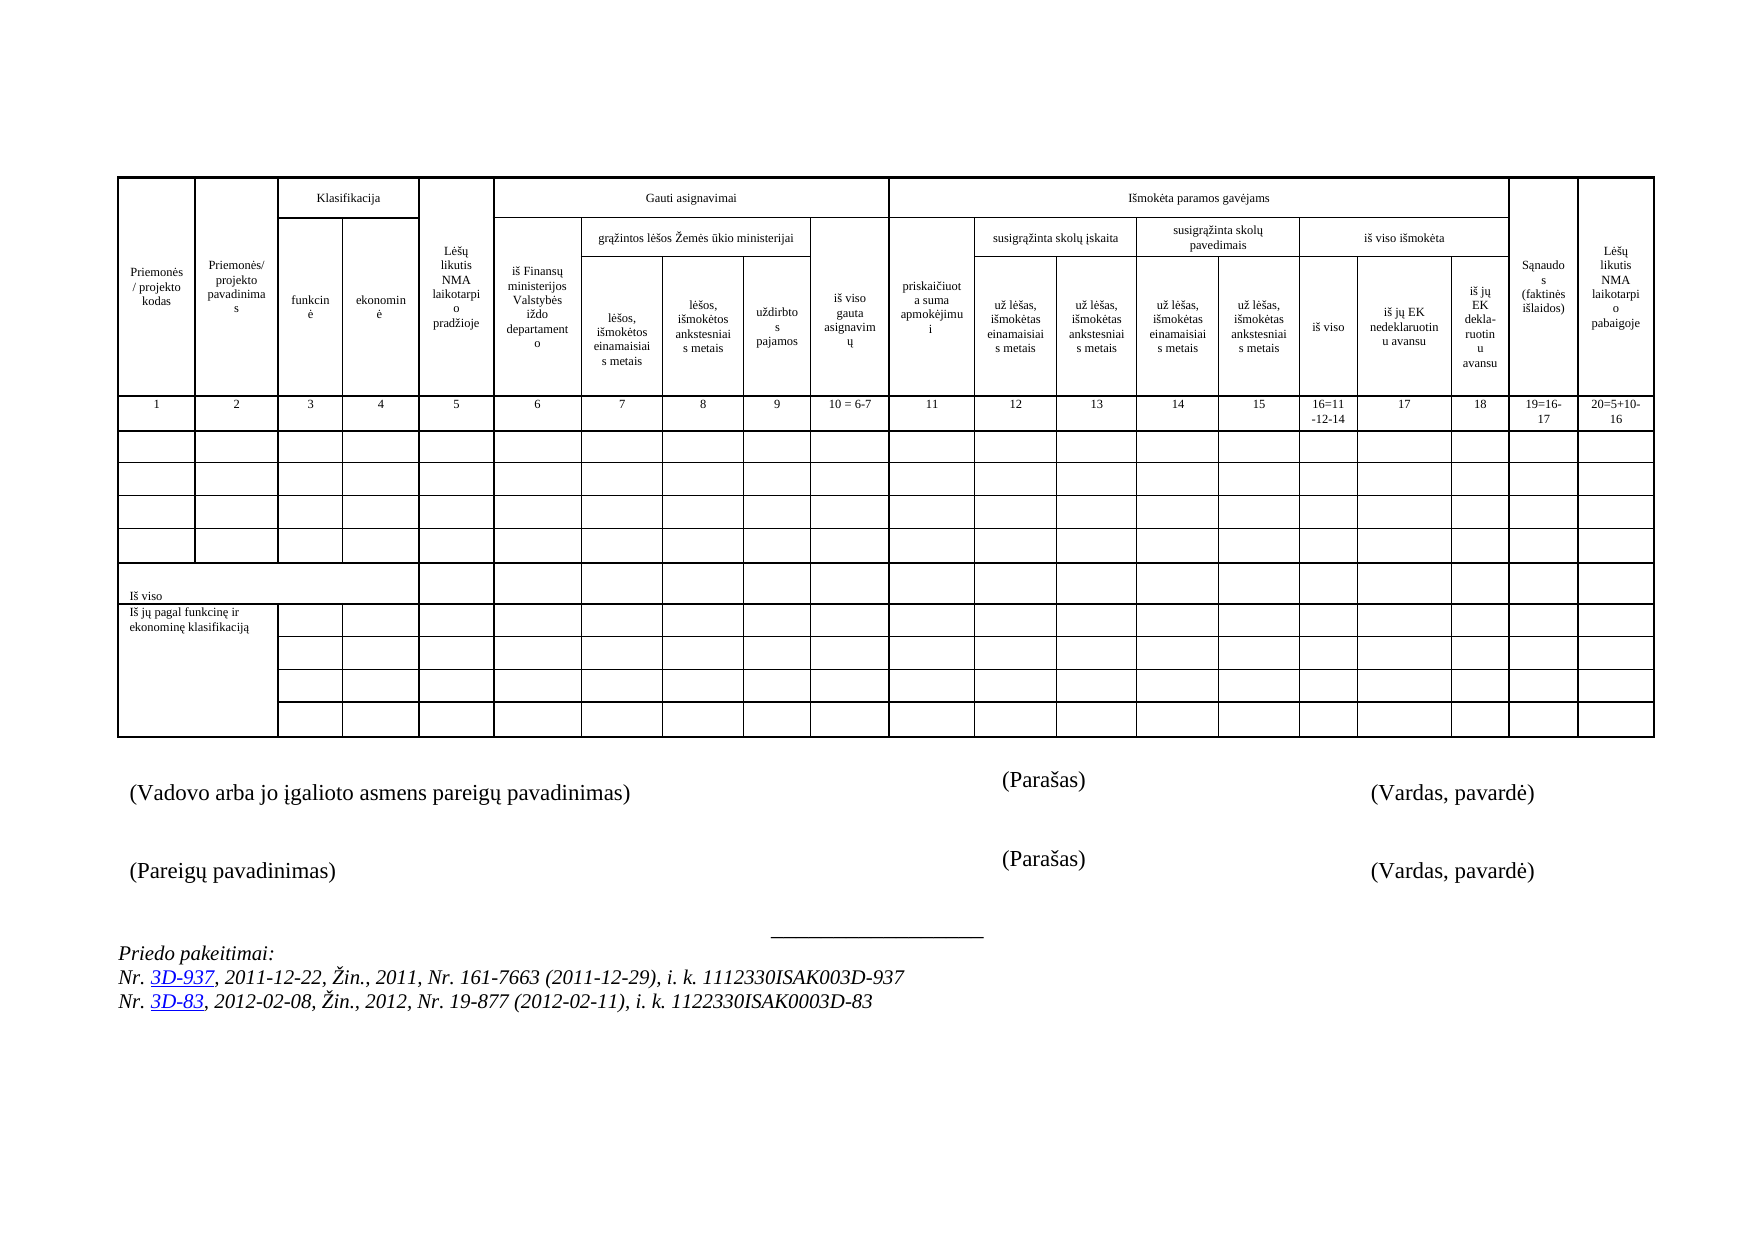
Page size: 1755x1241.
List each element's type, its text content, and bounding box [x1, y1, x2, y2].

table_cell 7 [582, 397, 662, 429]
table_cell [1358, 496, 1451, 528]
table_header (Parašas) [937, 767, 1151, 806]
table_cell [890, 670, 974, 701]
table_cell 10 = 6-7 [811, 397, 888, 429]
table_cell [119, 496, 194, 528]
table_cell Iš viso [119, 564, 418, 603]
table_cell [811, 703, 888, 736]
table_cell [744, 496, 810, 528]
text Priedo pakeitimai: [118, 941, 1636, 965]
table_cell [1219, 605, 1299, 636]
table_cell [811, 605, 888, 636]
table_cell (Pareigų pavadinimas) [118, 845, 371, 884]
table_cell [1452, 564, 1508, 603]
table_cell už lėšas, išmokėtas einamaisiais metais [975, 257, 1056, 395]
table_cell [495, 463, 581, 495]
table_cell [1300, 670, 1357, 701]
table_cell [1510, 605, 1577, 636]
table_cell [1300, 564, 1357, 603]
table_cell [279, 703, 342, 736]
table_cell [1358, 564, 1451, 603]
table_cell [890, 529, 974, 562]
table_cell [1578, 806, 1654, 845]
table_cell [434, 845, 748, 884]
table_cell [118, 806, 258, 845]
table_cell [1057, 529, 1136, 562]
table_cell [1300, 463, 1357, 495]
table_cell [343, 703, 418, 736]
table_cell iš jų EK nedeklaruotinu avansu [1358, 257, 1451, 395]
table_cell [663, 670, 743, 701]
table_cell [1219, 670, 1299, 701]
table_cell [975, 432, 1056, 462]
table_cell [1219, 703, 1299, 736]
table_cell [1452, 463, 1508, 495]
table_header Klasifikacija [279, 179, 418, 217]
table_cell [890, 463, 974, 495]
table_cell 16=11-12-14 [1300, 397, 1357, 429]
table_cell grąžintos lėšos Žemės ūkio ministerijai [582, 218, 810, 256]
table_cell [975, 564, 1056, 603]
table_cell [1300, 529, 1357, 562]
table_cell [279, 529, 342, 562]
table_cell [811, 670, 888, 701]
table_header Priemonės/ projekto kodas [119, 179, 194, 395]
table_cell [890, 605, 974, 636]
table_cell [396, 845, 434, 884]
table_cell [890, 496, 974, 528]
table_cell [937, 806, 1025, 845]
table_cell 2 [196, 397, 277, 429]
table_cell 17 [1358, 397, 1451, 429]
table_cell [119, 463, 194, 495]
table_cell 8 [663, 397, 743, 429]
table_cell 9 [744, 397, 810, 429]
table_cell [890, 703, 974, 736]
table_cell [1358, 432, 1451, 462]
table_cell [434, 806, 748, 845]
table_cell [495, 564, 581, 603]
table_cell [1452, 496, 1508, 528]
table_cell [890, 564, 974, 603]
table_cell iš viso išmokėta [1300, 218, 1508, 256]
table_cell [1151, 806, 1251, 845]
table_cell [1300, 432, 1357, 462]
table_cell [1510, 564, 1577, 603]
table_cell [1579, 605, 1653, 636]
table_cell [1510, 432, 1577, 462]
table_cell [1137, 529, 1218, 562]
table_cell [744, 605, 810, 636]
table_cell [811, 637, 888, 668]
table_cell [1057, 637, 1136, 668]
table_cell [811, 529, 888, 562]
table_cell [1151, 845, 1251, 884]
table_cell (Parašas) [937, 845, 1151, 884]
table_cell [495, 432, 581, 462]
table_cell [495, 496, 581, 528]
table_cell [582, 529, 662, 562]
table_cell [1452, 529, 1508, 562]
table_cell [1510, 463, 1577, 495]
table_cell [1300, 637, 1357, 668]
table_cell [1057, 496, 1136, 528]
table_cell [1390, 806, 1465, 845]
table_cell 4 [343, 397, 418, 429]
table_cell [890, 637, 974, 668]
table_header [874, 767, 937, 806]
table_cell iš Finansų ministerijos Valstybės iždo departamento [495, 218, 581, 395]
table_cell [1510, 496, 1577, 528]
table_cell [1300, 703, 1357, 736]
table_cell [1579, 529, 1653, 562]
table_cell [343, 670, 418, 701]
table_cell [663, 529, 743, 562]
table_cell [1137, 564, 1218, 603]
table_cell [279, 432, 342, 462]
table_cell [975, 703, 1056, 736]
table_cell [1137, 432, 1218, 462]
table_cell [1219, 529, 1299, 562]
table_cell iš viso gauta asignavimų [811, 218, 888, 395]
table_cell [1452, 432, 1508, 462]
table_cell [1137, 670, 1218, 701]
table_cell [1579, 670, 1653, 701]
table_cell [975, 496, 1056, 528]
table_cell [396, 806, 434, 845]
table_cell [582, 605, 662, 636]
table_cell susigrąžinta skolų įskaita [975, 218, 1136, 256]
table_cell [1358, 703, 1451, 736]
table_cell [1137, 637, 1218, 668]
table_cell [259, 806, 371, 845]
table_cell [890, 432, 974, 462]
table_cell funkcinė [279, 219, 342, 395]
table_cell [582, 432, 662, 462]
table_cell 1 [119, 397, 194, 429]
table_cell [1510, 670, 1577, 701]
table_cell [1137, 463, 1218, 495]
table_cell (Vardas, pavardė) [1251, 845, 1654, 884]
table_cell [420, 637, 493, 668]
table_cell 14 [1137, 397, 1218, 429]
table_cell 19=16-17 [1510, 397, 1577, 429]
table_cell [1057, 703, 1136, 736]
table_header Lėšų likutis NMA laikotarpio pabaigoje [1579, 179, 1653, 395]
table_cell Iš jų pagal funkcinę ir ekonominę klasifikaciją [119, 605, 277, 736]
table_cell [1137, 605, 1218, 636]
table_cell [744, 670, 810, 701]
table_cell iš jų EK dekla-ruotinu avansu [1452, 257, 1508, 395]
table_cell [748, 806, 874, 845]
table_cell [279, 496, 342, 528]
table_cell [1057, 463, 1136, 495]
table_header (Vadovo arba jo įgalioto asmens pareigų pavadinimas) [118, 767, 748, 806]
table_cell [582, 496, 662, 528]
table_cell lėšos, išmokėtos ankstesniais metais [663, 257, 743, 395]
table_cell 18 [1452, 397, 1508, 429]
table_header [748, 767, 874, 806]
text Nr. 3D-83, 2012-02-08, Žin., 2012, Nr. 19-877 (2012-02-11), i. k. 1122330ISAK0003D-83 [118, 989, 1636, 1013]
table_cell [1452, 670, 1508, 701]
table_cell [1579, 432, 1653, 462]
table_cell [975, 529, 1056, 562]
table_cell [420, 670, 493, 701]
table_cell [119, 529, 194, 562]
table_cell [663, 463, 743, 495]
table_cell 3 [279, 397, 342, 429]
table_cell 20=5+10-16 [1579, 397, 1653, 429]
table_cell [975, 670, 1056, 701]
table_cell [495, 529, 581, 562]
table_cell [1579, 463, 1653, 495]
table_cell [1219, 463, 1299, 495]
table_cell [663, 637, 743, 668]
text Nr. 3D-937, 2011-12-22, Žin., 2011, Nr. 161-7663 (2011-12-29), i. k. 1112330ISAK003D-937 [118, 965, 1636, 989]
table_cell [744, 564, 810, 603]
table_cell [744, 529, 810, 562]
table_cell [279, 670, 342, 701]
table_cell [582, 564, 662, 603]
table_header Priemonės/ projekto pavadinimas [196, 179, 277, 395]
table_header (Vardas, pavardė) [1251, 767, 1654, 806]
table_header Sąnaudos (faktinės išlaidos) [1510, 179, 1577, 395]
table_cell [1579, 496, 1653, 528]
table_cell [1515, 806, 1578, 845]
table_cell už lėšas, išmokėtas einamaisiais metais [1137, 257, 1218, 395]
table_cell [663, 564, 743, 603]
table_cell [1579, 703, 1653, 736]
table_cell 5 [420, 397, 493, 429]
table_cell [811, 463, 888, 495]
table_cell ekonominė [343, 219, 418, 395]
table_cell [420, 463, 493, 495]
table_cell 11 [890, 397, 974, 429]
table_cell [1057, 564, 1136, 603]
table_cell [748, 845, 874, 884]
table_cell [874, 845, 937, 884]
table_cell [744, 432, 810, 462]
table_cell [1251, 806, 1390, 845]
table_cell [1219, 637, 1299, 668]
table_cell [420, 703, 493, 736]
table_cell [1300, 496, 1357, 528]
table_cell [663, 496, 743, 528]
table_cell [975, 463, 1056, 495]
table_cell [420, 529, 493, 562]
table_cell [975, 637, 1056, 668]
table_cell [343, 605, 418, 636]
table_cell [495, 605, 581, 636]
table_cell 12 [975, 397, 1056, 429]
table_cell [811, 496, 888, 528]
table_cell [343, 463, 418, 495]
table_header Išmokėta paramos gavėjams [890, 179, 1508, 217]
table_cell [196, 432, 277, 462]
table_cell [343, 529, 418, 562]
table_cell [744, 703, 810, 736]
table_cell [1057, 432, 1136, 462]
table_cell [196, 496, 277, 528]
table_cell [663, 432, 743, 462]
table_cell uždirbtos pajamos [744, 257, 810, 395]
table_cell 13 [1057, 397, 1136, 429]
table_cell [1219, 564, 1299, 603]
table_cell už lėšas, išmokėtas ankstesniais metais [1057, 257, 1136, 395]
table_cell susigrąžinta skolų pavedimais [1137, 218, 1299, 256]
table_cell [663, 703, 743, 736]
table_cell [1452, 703, 1508, 736]
table_cell [1510, 703, 1577, 736]
table_cell [420, 496, 493, 528]
table_cell [1219, 496, 1299, 528]
table_header Lėšų likutis NMA laikotarpio pradžioje [420, 179, 493, 395]
table_cell [371, 806, 396, 845]
table_cell [1025, 806, 1151, 845]
table_cell [1300, 605, 1357, 636]
table_cell [1219, 432, 1299, 462]
table_cell [420, 605, 493, 636]
table_cell [279, 605, 342, 636]
table_cell [744, 637, 810, 668]
table_cell [582, 670, 662, 701]
table_cell [343, 432, 418, 462]
table_cell [811, 432, 888, 462]
table_cell [1358, 463, 1451, 495]
table_header Gauti asignavimai [495, 179, 888, 217]
table_cell [1358, 670, 1451, 701]
table_cell [811, 564, 888, 603]
table_cell už lėšas, išmokėtas ankstesniais metais [1219, 257, 1299, 395]
table_cell [1358, 529, 1451, 562]
table_cell [420, 432, 493, 462]
table_cell [582, 463, 662, 495]
table_cell [1137, 703, 1218, 736]
table_cell [1358, 637, 1451, 668]
table_cell [582, 703, 662, 736]
table_header [1151, 767, 1251, 806]
table_cell [1579, 637, 1653, 668]
table_cell [343, 496, 418, 528]
table_cell [1057, 605, 1136, 636]
table_cell [1452, 637, 1508, 668]
table_cell [279, 637, 342, 668]
table_cell [582, 637, 662, 668]
table_cell [1137, 496, 1218, 528]
table_cell [495, 670, 581, 701]
table_cell lėšos, išmokėtos einamaisiais metais [582, 257, 662, 395]
table_cell priskaičiuota suma apmokėjimui [890, 218, 974, 395]
table_cell [119, 432, 194, 462]
table_cell [1358, 605, 1451, 636]
table_cell [420, 564, 493, 603]
table_cell [1510, 529, 1577, 562]
table_cell [975, 605, 1056, 636]
text _________________ [118, 912, 1636, 941]
table_cell 15 [1219, 397, 1299, 429]
table_cell [343, 637, 418, 668]
table_cell 6 [495, 397, 581, 429]
table_cell [874, 806, 937, 845]
table_cell [1510, 637, 1577, 668]
table_cell [1057, 670, 1136, 701]
table_cell [1579, 564, 1653, 603]
table_cell [1465, 806, 1515, 845]
table_cell [279, 463, 342, 495]
table_cell [495, 637, 581, 668]
table_cell [663, 605, 743, 636]
table_cell [196, 529, 277, 562]
table_cell [495, 703, 581, 736]
table_cell [744, 463, 810, 495]
table_cell [371, 845, 396, 884]
table_cell iš viso [1300, 257, 1357, 395]
table_cell [196, 463, 277, 495]
table_cell [1452, 605, 1508, 636]
